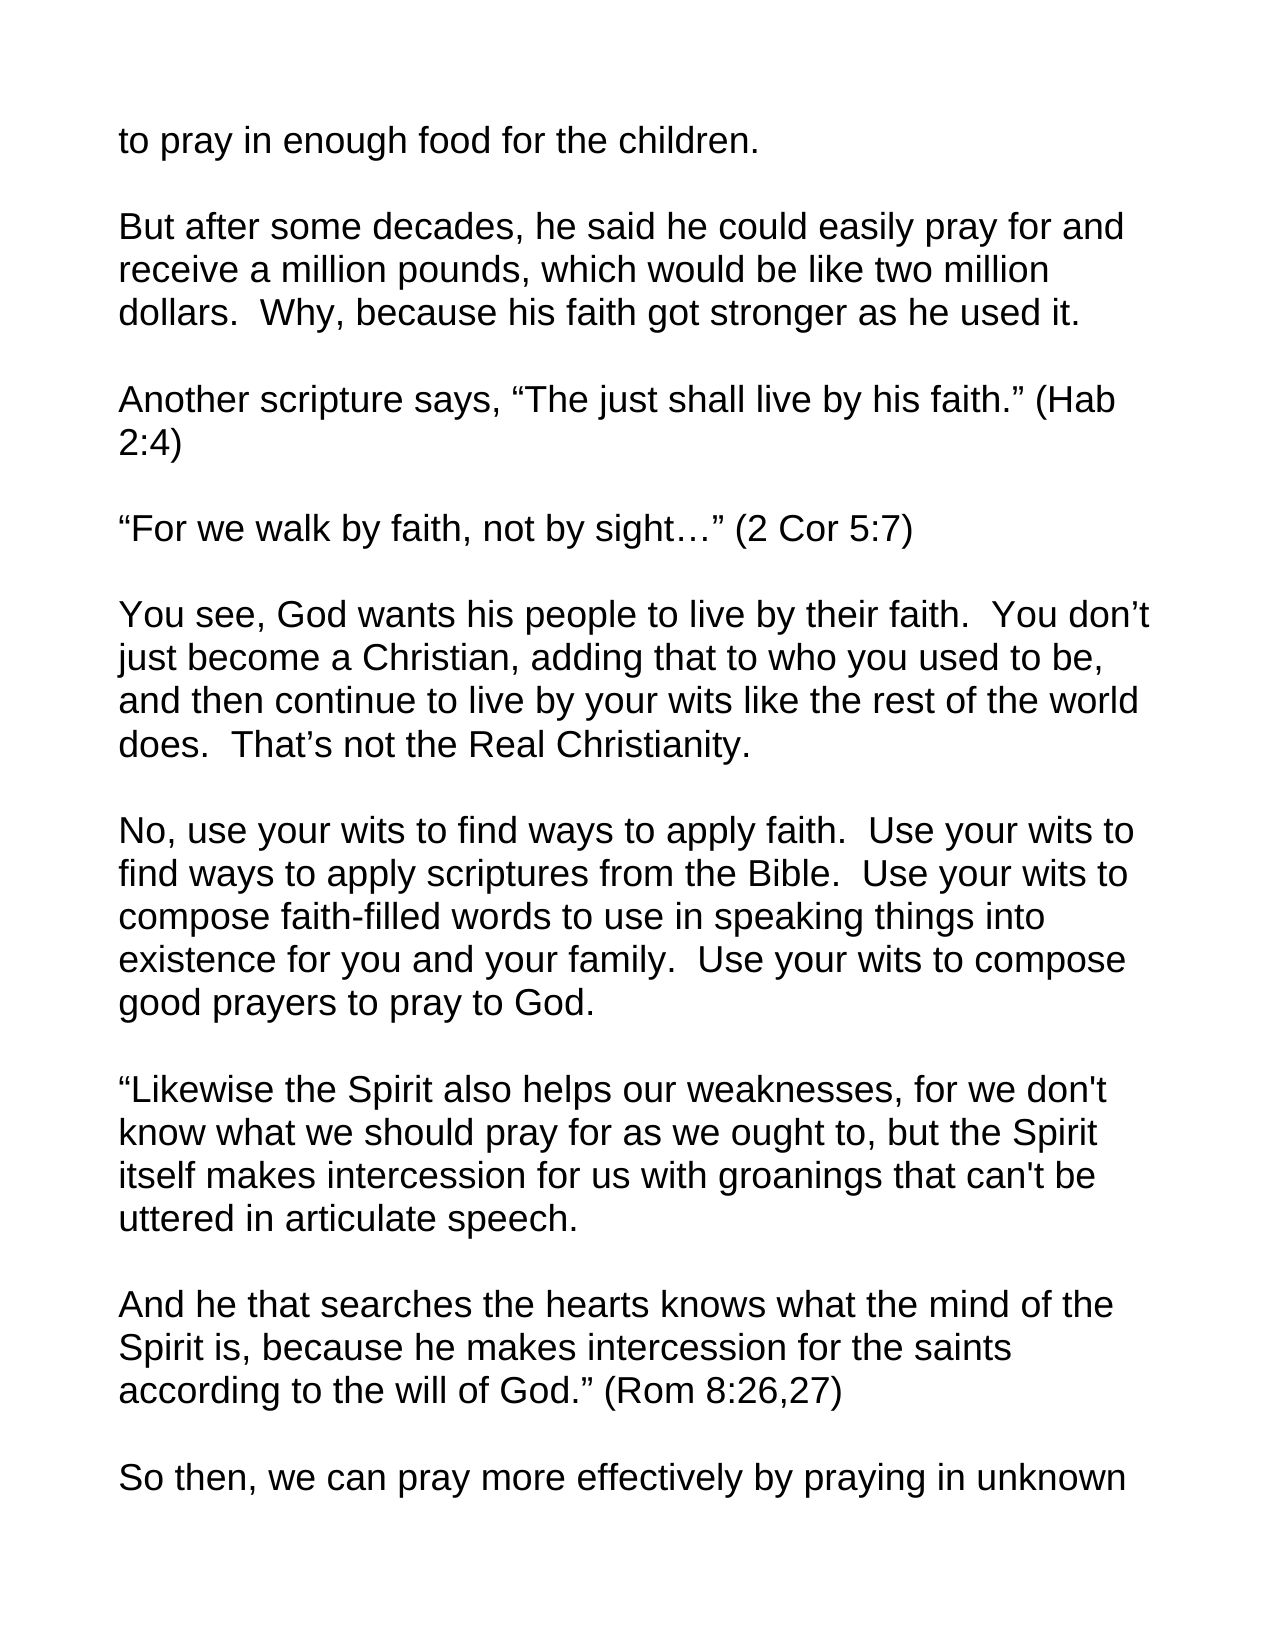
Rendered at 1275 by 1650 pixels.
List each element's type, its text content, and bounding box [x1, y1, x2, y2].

text And he that searches the hearts knows what the mind of the Spirit is, because he makes intercession for the saints according to the will of God.” (Rom 8:26,27) [118, 1282, 1157, 1412]
text “For we walk by faith, not by sight…” (2 Cor 5:7) [118, 506, 1157, 549]
text So then, we can pray more effectively by praying in unknown [118, 1455, 1157, 1498]
text No, use your wits to find ways to apply faith. Use your wits to find ways to apply scriptures from the Bible. Use your wits to compose faith-filled words to use in speaking things into existence for you and your family. Use your wits to compose good prayers to pray to God. [118, 808, 1157, 1024]
text You see, God wants his people to live by their faith. You don’t just become a Christian, adding that to who you used to be, and then continue to live by your wits like the rest of the world does. That’s not the Real Christianity. [118, 592, 1157, 765]
text to pray in enough food for the children. [118, 118, 1157, 161]
text Another scripture says, “The just shall live by his faith.” (Hab 2:4) [118, 377, 1157, 463]
text “Likewise the Spirit also helps our weaknesses, for we don't know what we should pray for as we ought to, but the Spirit itself makes intercession for us with groanings that can't be uttered in articulate speech. [118, 1067, 1157, 1239]
text But after some decades, he said he could easily pray for and receive a million pounds, which would be like two million dollars. Why, because his faith got stronger as he used it. [118, 204, 1157, 334]
